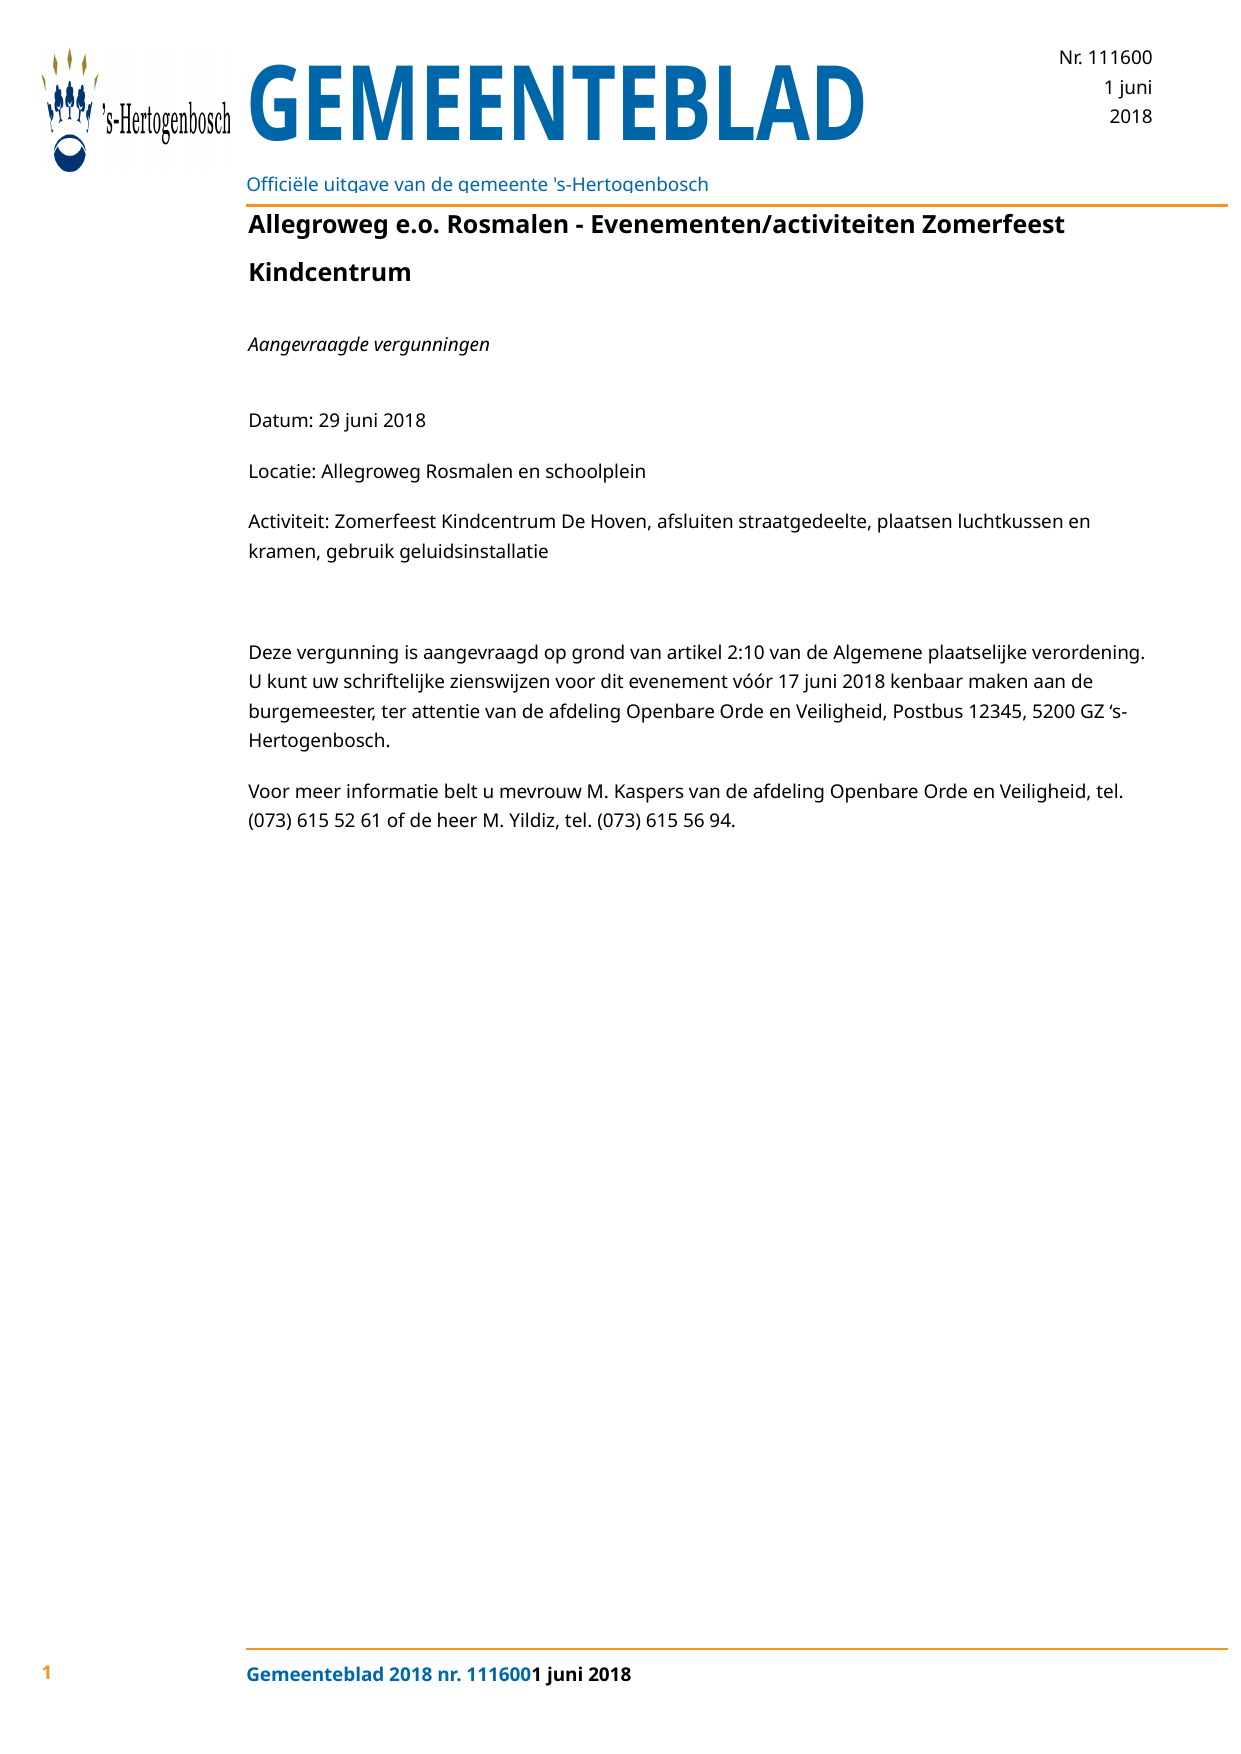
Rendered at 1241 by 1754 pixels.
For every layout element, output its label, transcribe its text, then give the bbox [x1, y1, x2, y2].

text Locatie: Allegroweg Rosmalen en schoolplein [248, 458, 1152, 484]
text Aangevraagde vergunningen [248, 331, 1152, 357]
text Datum: 29 juni 2018 [248, 408, 1152, 433]
text Activiteit: Zomerfeest Kindcentrum De Hoven, afsluiten straatgedeelte, plaatsen luchtkussen en kramen, gebruik geluidsinstallatie [248, 508, 1152, 564]
picture [41, 47, 231, 172]
text Deze vergunning is aangevraagd op grond van artikel 2:10 van de Algemene plaatselijke verordening. U kunt uw schriftelijke zienswijzen voor dit evenement vóór 17 juni 2018 kenbaar maken aan de burgemeester, ter attentie van de afdeling Openbare Orde en Veiligheid, Postbus 12345, 5200 GZ ‘s-Hertogenbosch. [248, 639, 1152, 753]
text Voor meer informatie belt u mevrouw M. Kaspers van de afdeling Openbare Orde en Veiligheid, tel. (073) 615 52 61 of de heer M. Yildiz, tel. (073) 615 56 94. [248, 778, 1152, 833]
text Allegroweg e.o. Rosmalen - Evenementen/activiteiten Zomerfeest Kindcentrum [248, 207, 1152, 288]
